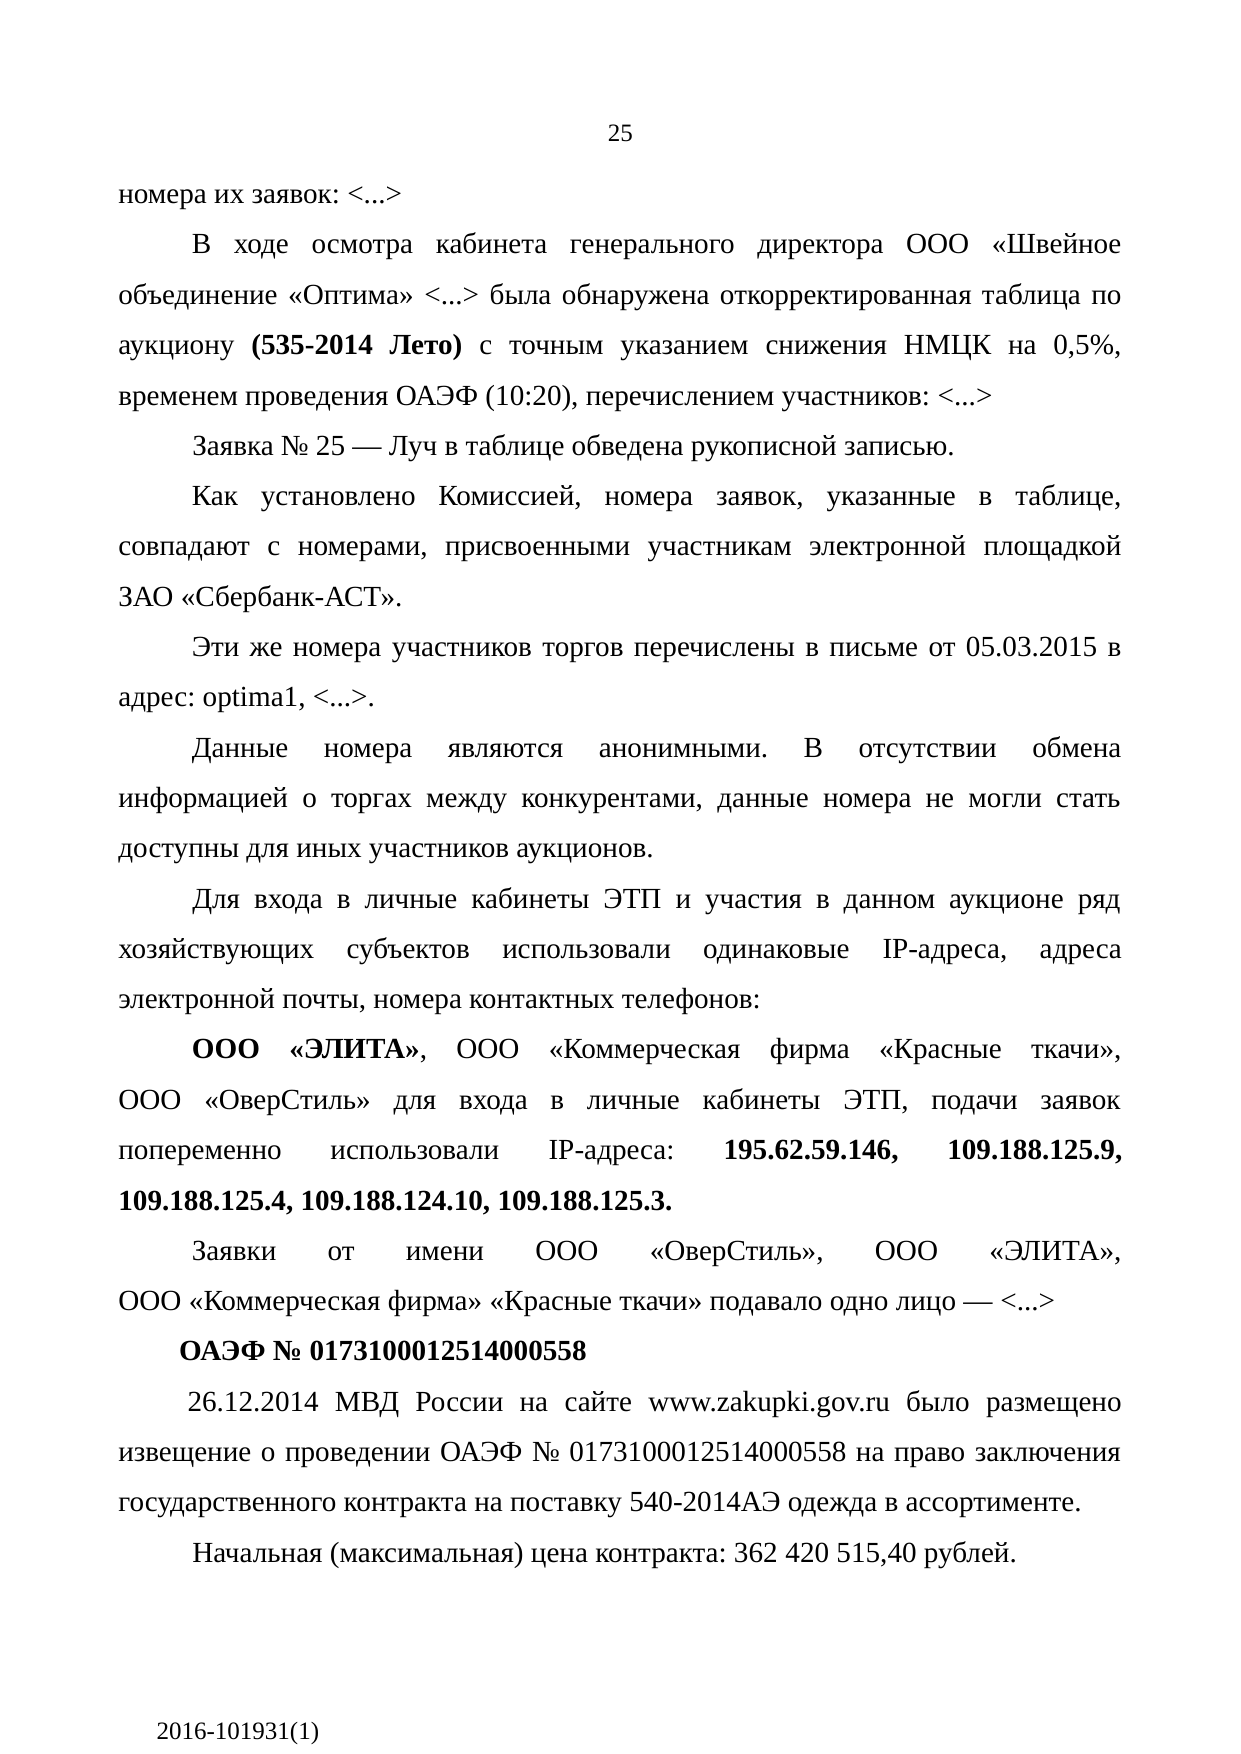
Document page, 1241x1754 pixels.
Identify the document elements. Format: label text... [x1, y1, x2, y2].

text Для входа в личные кабинеты ЭТП и участия в данном аукционе ряд хозяйствующих субъектов использовали одинаковые IP-адреса, адреса электронной почты, номера контактных телефонов: [118, 881, 1122, 1015]
text Заявки от имени ООО «ОверСтиль», ООО «ЭЛИТА», ООО «Коммерческая фирма» «Красные ткачи» подавало одно лицо — <...> [118, 1233, 1122, 1317]
text Эти же номера участников торгов перечислены в письме от 05.03.2015 в адрес: optima1, <...>. [118, 629, 1122, 713]
text Данные номера являются анонимными. В отсутствии обмена информацией о торгах между конкурентами, данные номера не могли стать доступны для иных участников аукционов. [118, 730, 1122, 864]
text номера их заявок: <...> [118, 176, 1122, 210]
text Как установлено Комиссией, номера заявок, указанные в таблице, совпадают с номерами, присвоенными участникам электронной площадкой ЗАО «Сбербанк-АСТ». [118, 478, 1122, 612]
text В ходе осмотра кабинета генерального директора ООО «Швейное объединение «Оптима» <...> была обнаружена откорректированная таблица по аукциону (535-2014 Лето) с точным указанием снижения НМЦК на 0,5%, временем проведения ОАЭФ (10:20), перечислением участников: <...> [118, 227, 1122, 411]
text Заявка № 25 — Луч в таблице обведена рукописной записью. [118, 428, 1122, 461]
text 26.12.2014 МВД России на сайте www.zakupki.gov.ru было размещено извещение о проведении ОАЭФ № 0173100012514000558 на право заключения государственного контракта на поставку 540-2014АЭ одежда в ассортименте. [118, 1384, 1122, 1518]
text ООО «ЭЛИТА», ООО «Коммерческая фирма «Красные ткачи», ООО «ОверСтиль» для входа в личные кабинеты ЭТП, подачи заявок попеременно использовали IP-адреса: 195.62.59.146, 109.188.125.9, 109.188.125.4, 109.188.124.10, 109.188.125.3. [118, 1032, 1122, 1216]
text Начальная (максимальная) цена контракта: 362 420 515,40 рублей. [118, 1535, 1122, 1568]
text ОАЭФ № 0173100012514000558 [118, 1333, 1122, 1367]
